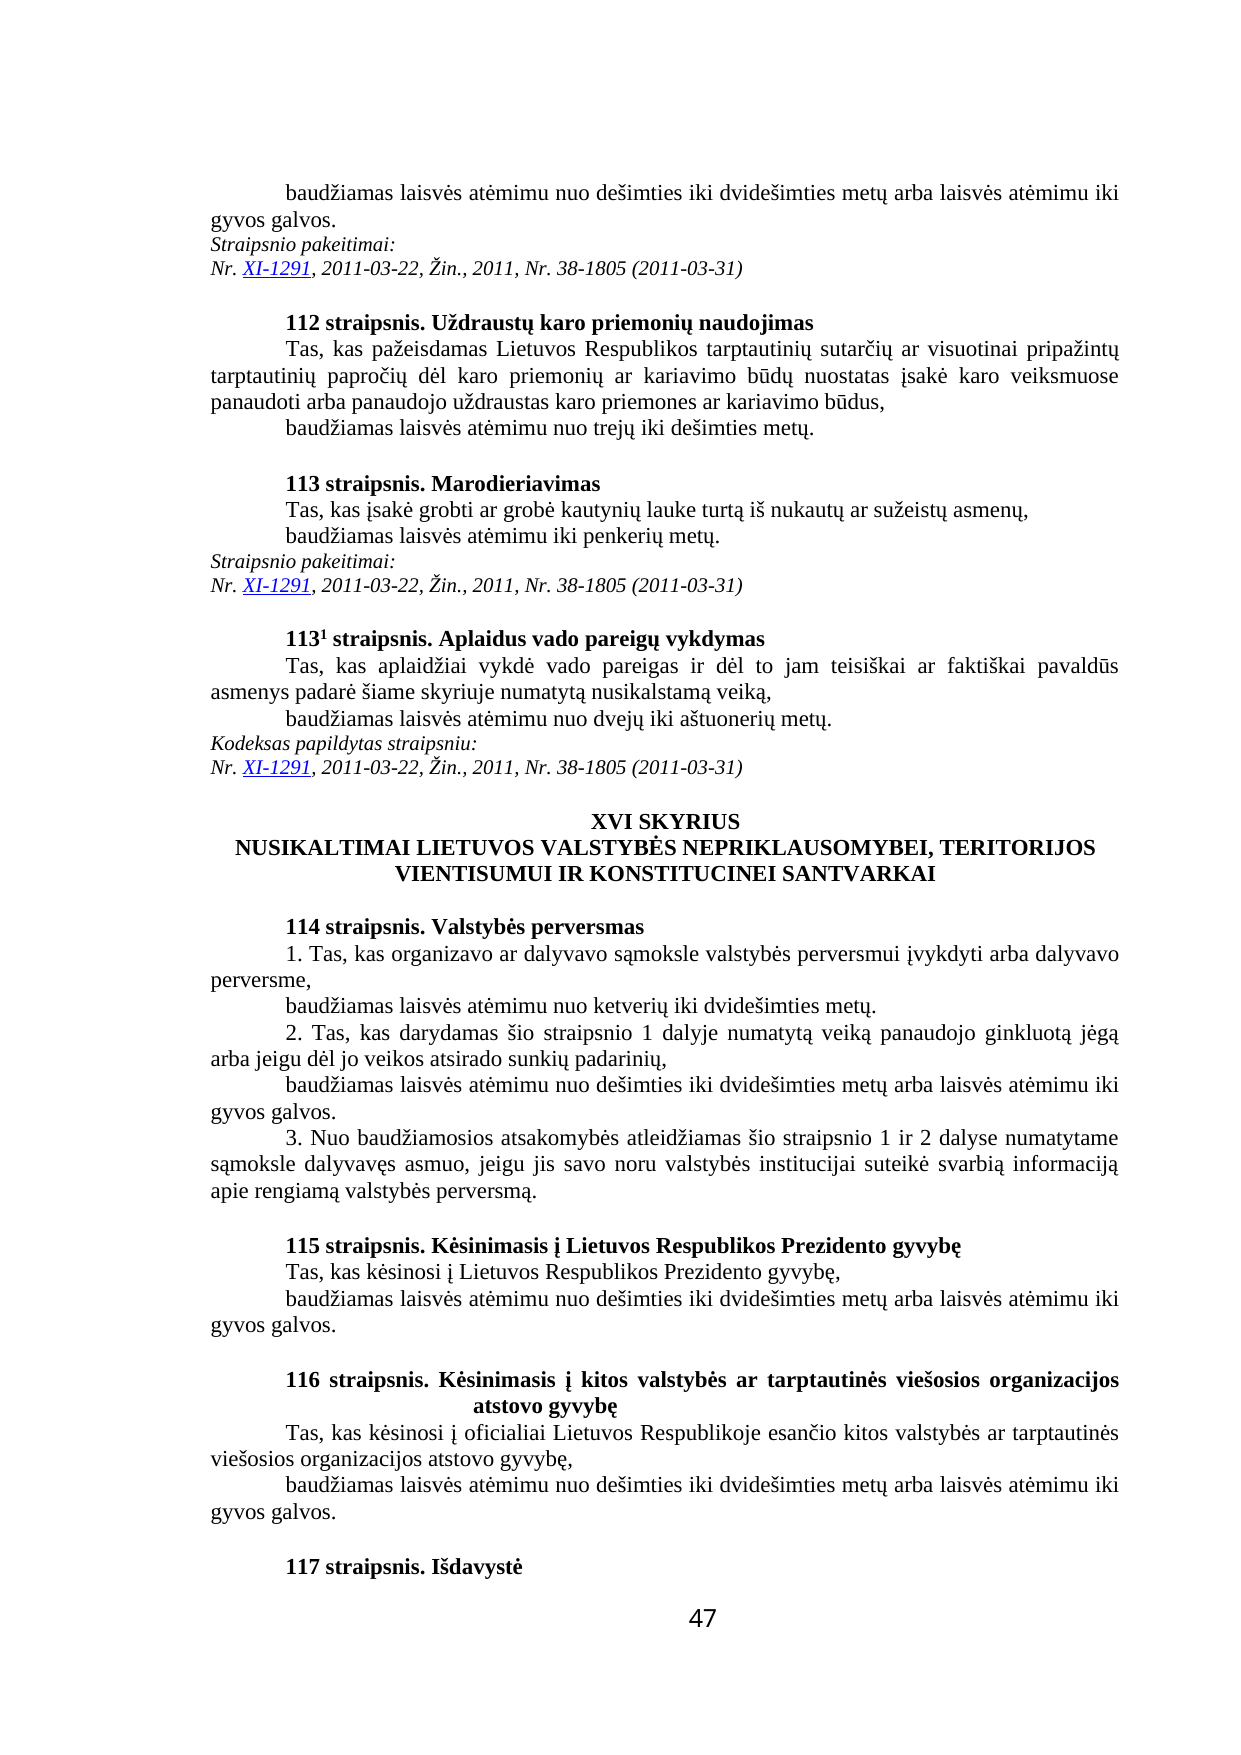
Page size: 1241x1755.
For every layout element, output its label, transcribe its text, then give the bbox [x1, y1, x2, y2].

text baudžiamas laisvės atėmimu nuo dešimties iki dvidešimties metų arba laisvės atėmimu iki gyvos galvos. [210, 1284, 1120, 1337]
text Kodeksas papildytas straipsniu: [210, 731, 1120, 755]
text Tas, kas aplaidžiai vykdė vado pareigas ir dėl to jam teisiškai ar faktiškai pavaldūs asmenys padarė šiame skyriuje numatytą nusikalstamą veiką, [210, 652, 1120, 704]
text Nr. XI-1291, 2011-03-22, Žin., 2011, Nr. 38-1805 (2011-03-31) [210, 755, 1120, 779]
text 2. Tas, kas darydamas šio straipsnio 1 dalyje numatytą veiką panaudojo ginkluotą jėgą arba jeigu dėl jo veikos atsirado sunkių padarinių, [210, 1019, 1120, 1071]
text 1131 straipsnis. Aplaidus vado pareigų vykdymas [210, 626, 1120, 652]
text Tas, kas kėsinosi į oficialiai Lietuvos Respublikoje esančio kitos valstybės ar tarptautinės viešosios organizacijos atstovo gyvybę, [210, 1419, 1120, 1471]
text baudžiamas laisvės atėmimu nuo dvejų iki aštuonerių metų. [210, 704, 1120, 731]
text baudžiamas laisvės atėmimu nuo dešimties iki dvidešimties metų arba laisvės atėmimu iki gyvos galvos. [210, 1471, 1120, 1524]
text Straipsnio pakeitimai: [210, 549, 1120, 573]
text 117 straipsnis. Išdavystė [210, 1553, 1120, 1579]
text Tas, kas įsakė grobti ar grobė kautynių lauke turtą iš nukautų ar sužeistų asmenų, [210, 496, 1120, 522]
text Tas, kas pažeisdamas Lietuvos Respublikos tarptautinių sutarčių ar visuotinai pripažintų tarptautinių papročių dėl karo priemonių ar kariavimo būdų nuostatas įsakė karo veiksmuose panaudoti arba panaudojo uždraustas karo priemones ar kariavimo būdus, [210, 335, 1120, 414]
text baudžiamas laisvės atėmimu nuo dešimties iki dvidešimties metų arba laisvės atėmimu iki gyvos galvos. [210, 1071, 1120, 1124]
text baudžiamas laisvės atėmimu nuo ketverių iki dvidešimties metų. [210, 992, 1120, 1019]
text baudžiamas laisvės atėmimu nuo dešimties iki dvidešimties metų arba laisvės atėmimu iki gyvos galvos. [210, 179, 1120, 232]
text 112 straipsnis. Uždraustų karo priemonių naudojimas [210, 309, 1120, 335]
text XVI SKYRIUS [210, 808, 1120, 834]
text 1. Tas, kas organizavo ar dalyvavo sąmoksle valstybės perversmui įvykdyti arba dalyvavo perversme, [210, 939, 1120, 992]
text 3. Nuo baudžiamosios atsakomybės atleidžiamas šio straipsnio 1 ir 2 dalyse numatytame sąmoksle dalyvavęs asmuo, jeigu jis savo noru valstybės institucijai suteikė svarbią informaciją apie rengiamą valstybės perversmą. [210, 1124, 1120, 1203]
text Nr. XI-1291, 2011-03-22, Žin., 2011, Nr. 38-1805 (2011-03-31) [210, 573, 1120, 597]
text 116 straipsnis. Kėsinimasis į kitos valstybės ar tarptautinės viešosios organizacijos atstovo gyvybę [285, 1366, 1120, 1419]
text baudžiamas laisvės atėmimu nuo trejų iki dešimties metų. [210, 414, 1120, 441]
text Nr. XI-1291, 2011-03-22, Žin., 2011, Nr. 38-1805 (2011-03-31) [210, 256, 1120, 280]
text baudžiamas laisvės atėmimu iki penkerių metų. [210, 522, 1120, 549]
text Tas, kas kėsinosi į Lietuvos Respublikos Prezidento gyvybę, [210, 1258, 1120, 1284]
text 114 straipsnis. Valstybės perversmas [210, 913, 1120, 939]
text 113 straipsnis. Marodieriavimas [210, 469, 1120, 496]
text Straipsnio pakeitimai: [210, 232, 1120, 256]
text NUSIKALTIMAI LIETUVOS valstybės nepriklausomybei, teritoriJOS vientisumui ir konstitucinei santvarkai [210, 834, 1120, 887]
text 115 straipsnis. Kėsinimasis į Lietuvos Respublikos Prezidento gyvybę [210, 1232, 1120, 1258]
